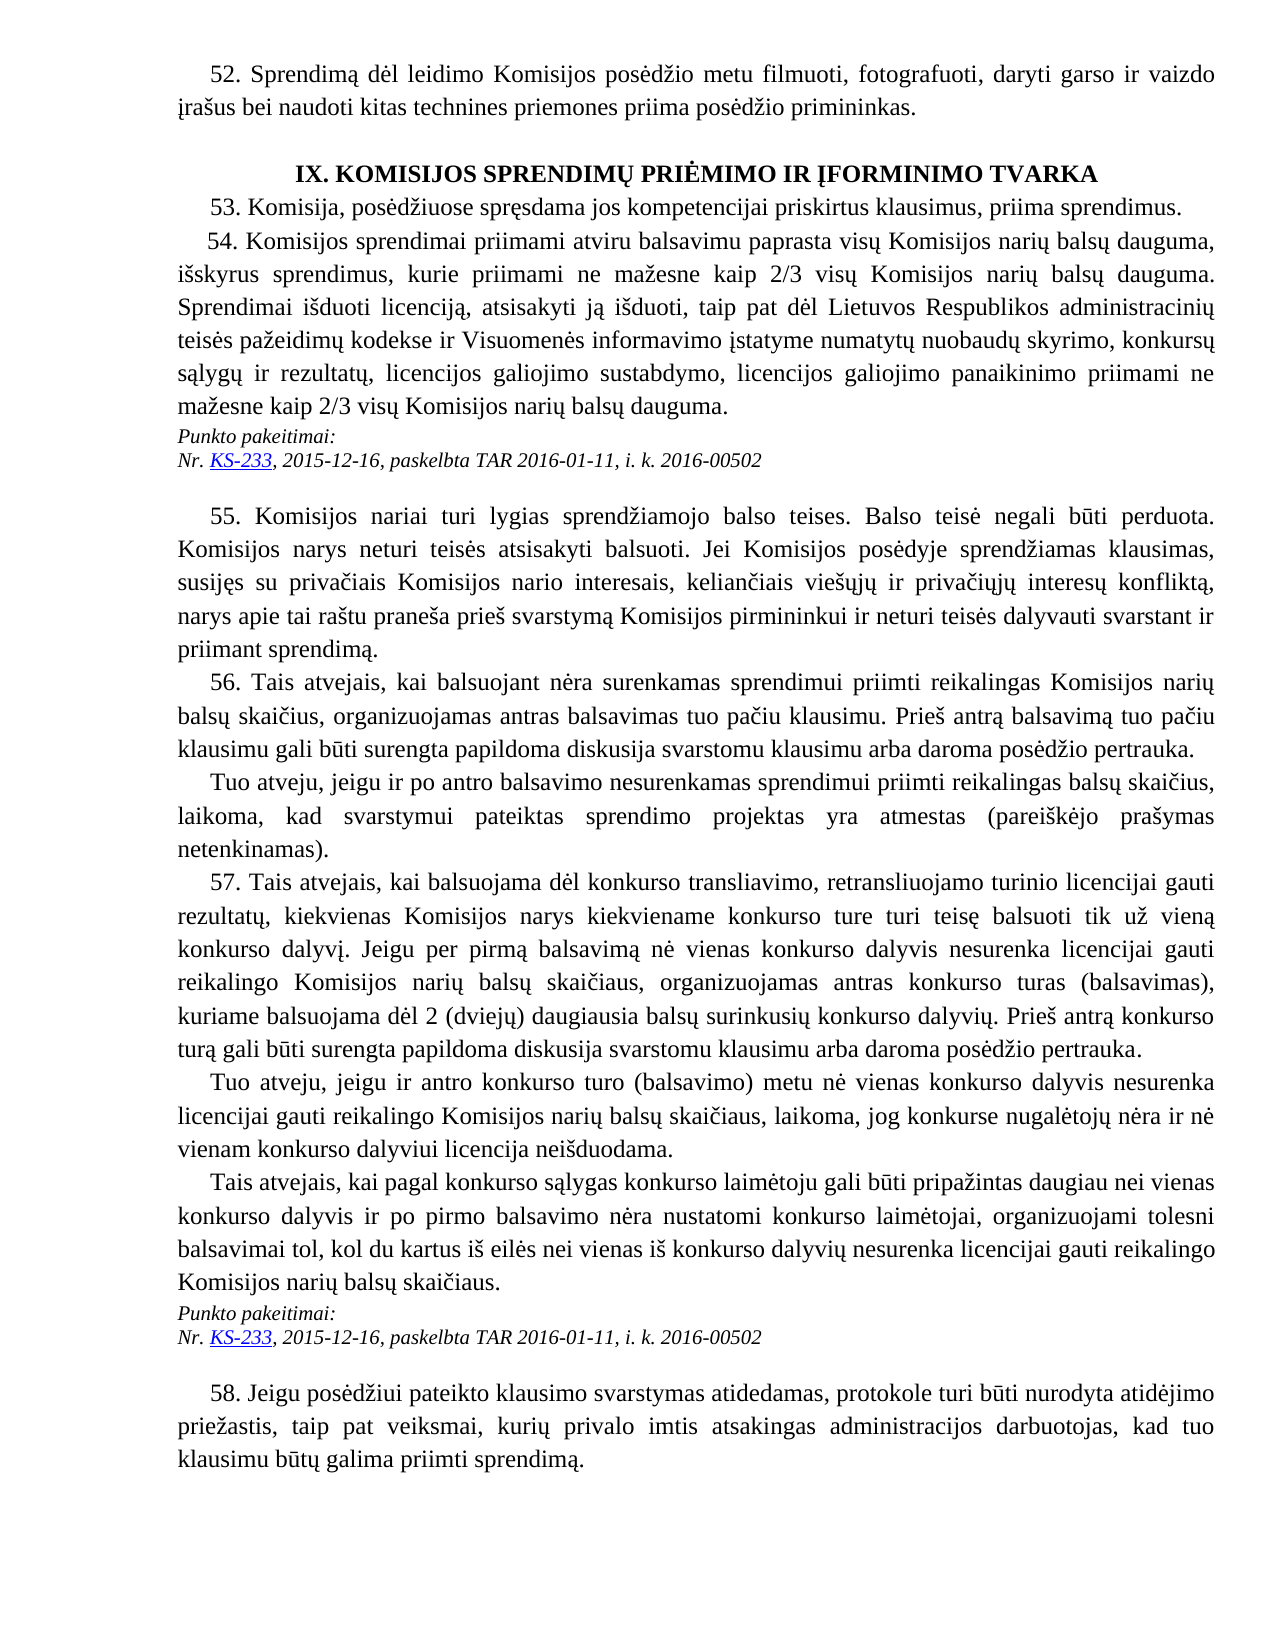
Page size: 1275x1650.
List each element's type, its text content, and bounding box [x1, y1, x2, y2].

text Punkto pakeitimai: [177, 424, 1216, 448]
text 53. Komisija, posėdžiuose spręsdama jos kompetencijai priskirtus klausimus, priima sprendimus. [177, 192, 1216, 221]
text 57. Tais atvejais, kai balsuojama dėl konkurso transliavimo, retransliuojamo turinio licencijai gauti rezultatų, kiekvienas Komisijos narys kiekviename konkurso ture turi teisę balsuoti tik už vieną konkurso dalyvį. Jeigu per pirmą balsavimą nė vienas konkurso dalyvis nesurenka licencijai gauti reikalingo Komisijos narių balsų skaičiaus, organizuojamas antras konkurso turas (balsavimas), kuriame balsuojama dėl 2 (dviejų) daugiausia balsų surinkusių konkurso dalyvių. Prieš antrą konkurso turą gali būti surengta papildoma diskusija svarstomu klausimu arba daroma posėdžio pertrauka. [177, 867, 1216, 1063]
text 54. Komisijos sprendimai priimami atviru balsavimu paprasta visų Komisijos narių balsų dauguma, išskyrus sprendimus, kurie priimami ne mažesne kaip 2/3 visų Komisijos narių balsų dauguma. Sprendimai išduoti licenciją, atsisakyti ją išduoti, taip pat dėl Lietuvos Respublikos administracinių teisės pažeidimų kodekse ir Visuomenės informavimo įstatyme numatytų nuobaudų skyrimo, konkursų sąlygų ir rezultatų, licencijos galiojimo sustabdymo, licencijos galiojimo panaikinimo priimami ne mažesne kaip 2/3 visų Komisijos narių balsų dauguma. [177, 226, 1216, 419]
text 55. Komisijos nariai turi lygias sprendžiamojo balso teises. Balso teisė negali būti perduota. Komisijos narys neturi teisės atsisakyti balsuoti. Jei Komisijos posėdyje sprendžiamas klausimas, susijęs su privačiais Komisijos nario interesais, keliančiais viešųjų ir privačiųjų interesų konfliktą, narys apie tai raštu praneša prieš svarstymą Komisijos pirmininkui ir neturi teisės dalyvauti svarstant ir priimant sprendimą. [177, 501, 1216, 663]
text Nr. KS-233, 2015-12-16, paskelbta TAR 2016-01-11, i. k. 2016-00502 [177, 448, 1216, 472]
text 56. Tais atvejais, kai balsuojant nėra surenkamas sprendimui priimti reikalingas Komisijos narių balsų skaičius, organizuojamas antras balsavimas tuo pačiu klausimu. Prieš antrą balsavimą tuo pačiu klausimu gali būti surengta papildoma diskusija svarstomu klausimu arba daroma posėdžio pertrauka. [177, 667, 1216, 763]
text Tais atvejais, kai pagal konkurso sąlygas konkurso laimėtoju gali būti pripažintas daugiau nei vienas konkurso dalyvis ir po pirmo balsavimo nėra nustatomi konkurso laimėtojai, organizuojami tolesni balsavimai tol, kol du kartus iš eilės nei vienas iš konkurso dalyvių nesurenka licencijai gauti reikalingo Komisijos narių balsų skaičiaus. [177, 1167, 1216, 1296]
text IX. KOMISIJOS SPRENDIMŲ PRIĖMIMO IR ĮFORMINIMO TVARKA [177, 159, 1216, 188]
text Tuo atveju, jeigu ir po antro balsavimo nesurenkamas sprendimui priimti reikalingas balsų skaičius, laikoma, kad svarstymui pateiktas sprendimo projektas yra atmestas (pareiškėjo prašymas netenkinamas). [177, 767, 1216, 863]
text 58. Jeigu posėdžiui pateikto klausimo svarstymas atidedamas, protokole turi būti nurodyta atidėjimo priežastis, taip pat veiksmai, kurių privalo imtis atsakingas administracijos darbuotojas, kad tuo klausimu būtų galima priimti sprendimą. [177, 1378, 1216, 1473]
text Tuo atveju, jeigu ir antro konkurso turo (balsavimo) metu nė vienas konkurso dalyvis nesurenka licencijai gauti reikalingo Komisijos narių balsų skaičiaus, laikoma, jog konkurse nugalėtojų nėra ir nė vienam konkurso dalyviui licencija neišduodama. [177, 1067, 1216, 1163]
text Punkto pakeitimai: [177, 1301, 1216, 1325]
text 52. Sprendimą dėl leidimo Komisijos posėdžio metu filmuoti, fotografuoti, daryti garso ir vaizdo įrašus bei naudoti kitas technines priemones priima posėdžio primininkas. [177, 59, 1216, 121]
text Nr. KS-233, 2015-12-16, paskelbta TAR 2016-01-11, i. k. 2016-00502 [177, 1325, 1216, 1349]
